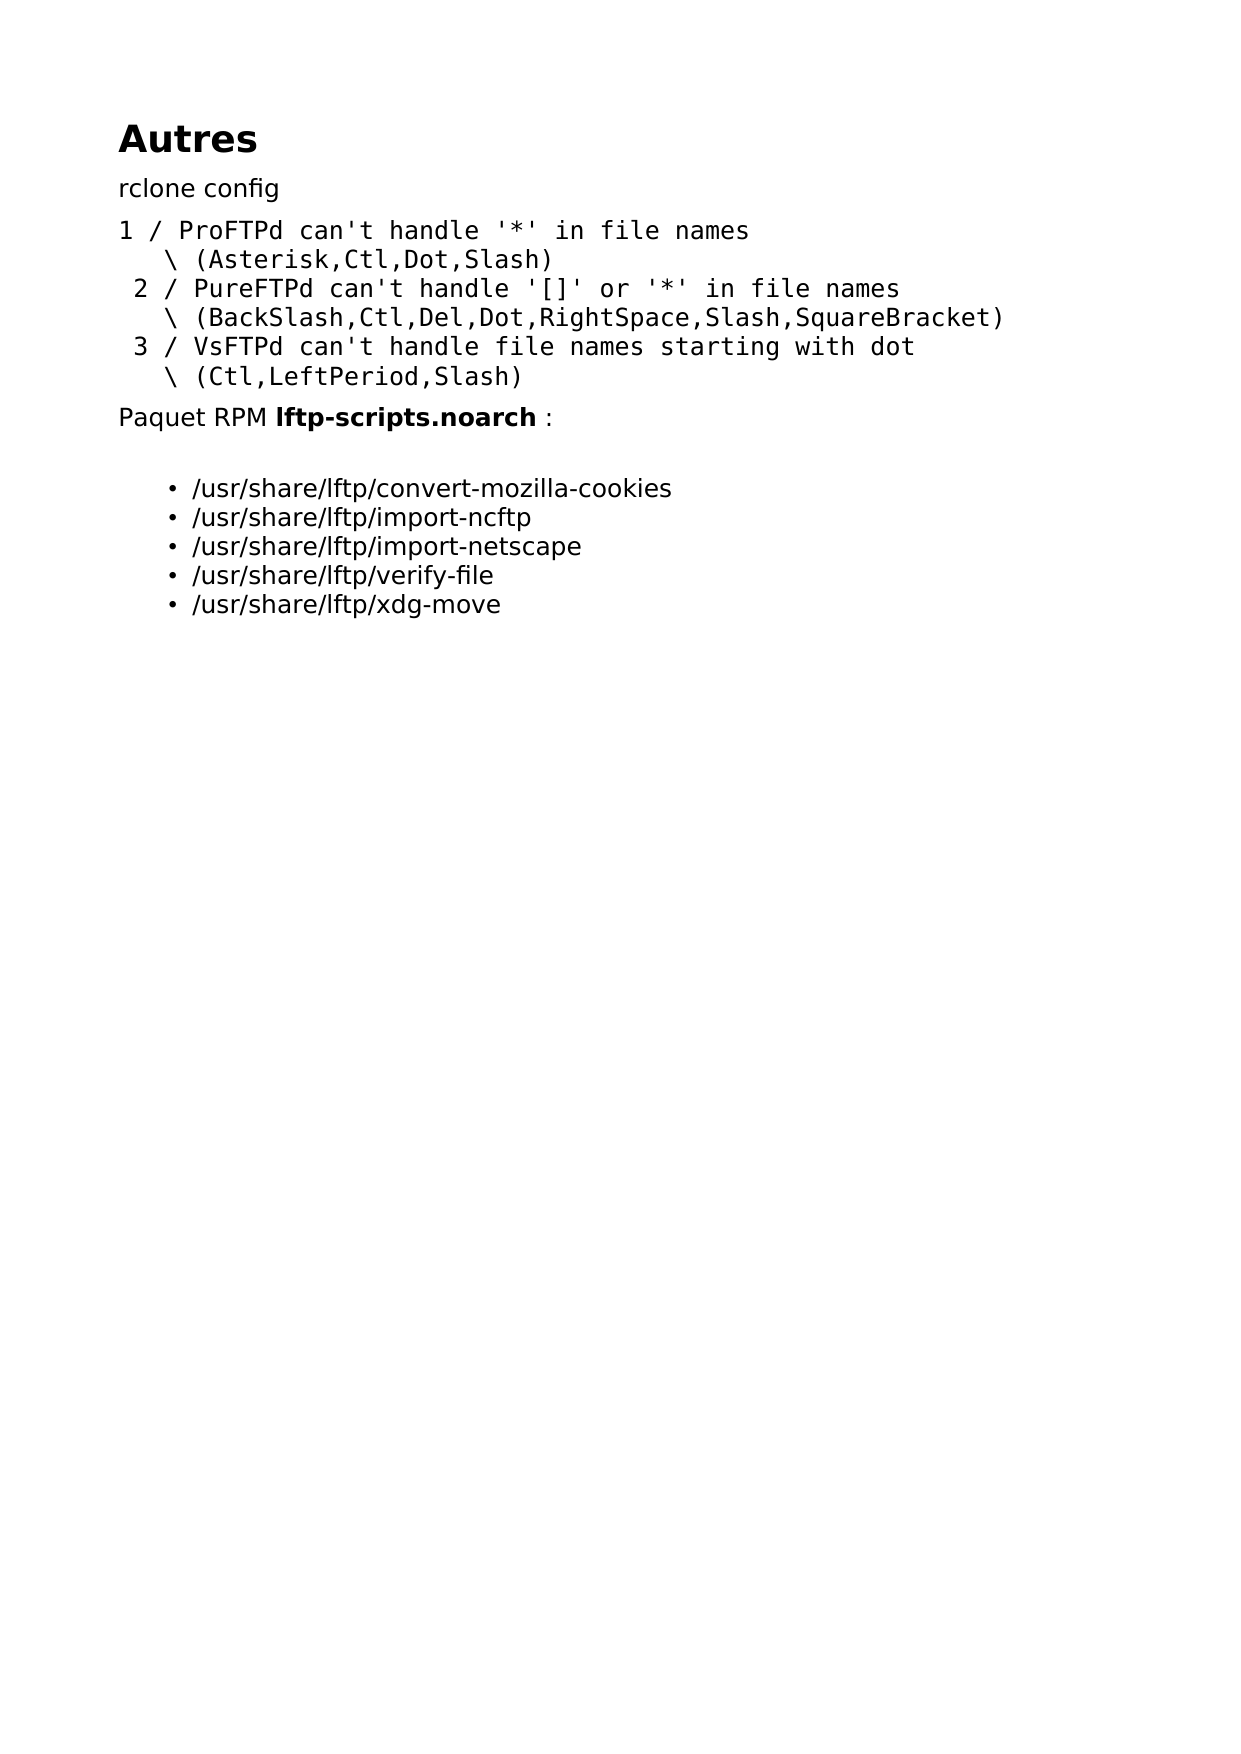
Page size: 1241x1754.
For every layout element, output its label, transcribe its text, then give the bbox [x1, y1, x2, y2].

text Paquet RPM lftp-scripts.noarch : [118, 403, 1122, 432]
list /usr/share/lftp/import-ncftp [177, 503, 1122, 532]
list /usr/share/lftp/xdg-move [177, 591, 1122, 620]
list /usr/share/lftp/verify-file [177, 561, 1122, 591]
list /usr/share/lftp/convert-mozilla-cookies [177, 474, 1122, 503]
text 1 / ProFTPd can't handle '*' in file names \ (Asterisk,Ctl,Dot,Slash) 2 / PureFTPd can't handle '[]' or '*' in file names \ (BackSlash,Ctl,Del,Dot,RightSpace,Slash,SquareBracket) 3 / VsFTPd can't handle file names starting with dot \ (Ctl,LeftPeriod,Slash) [118, 216, 1122, 391]
subtitle Autres [118, 118, 1122, 162]
list /usr/share/lftp/import-netscape [177, 532, 1122, 561]
text rclone config [118, 174, 1122, 203]
